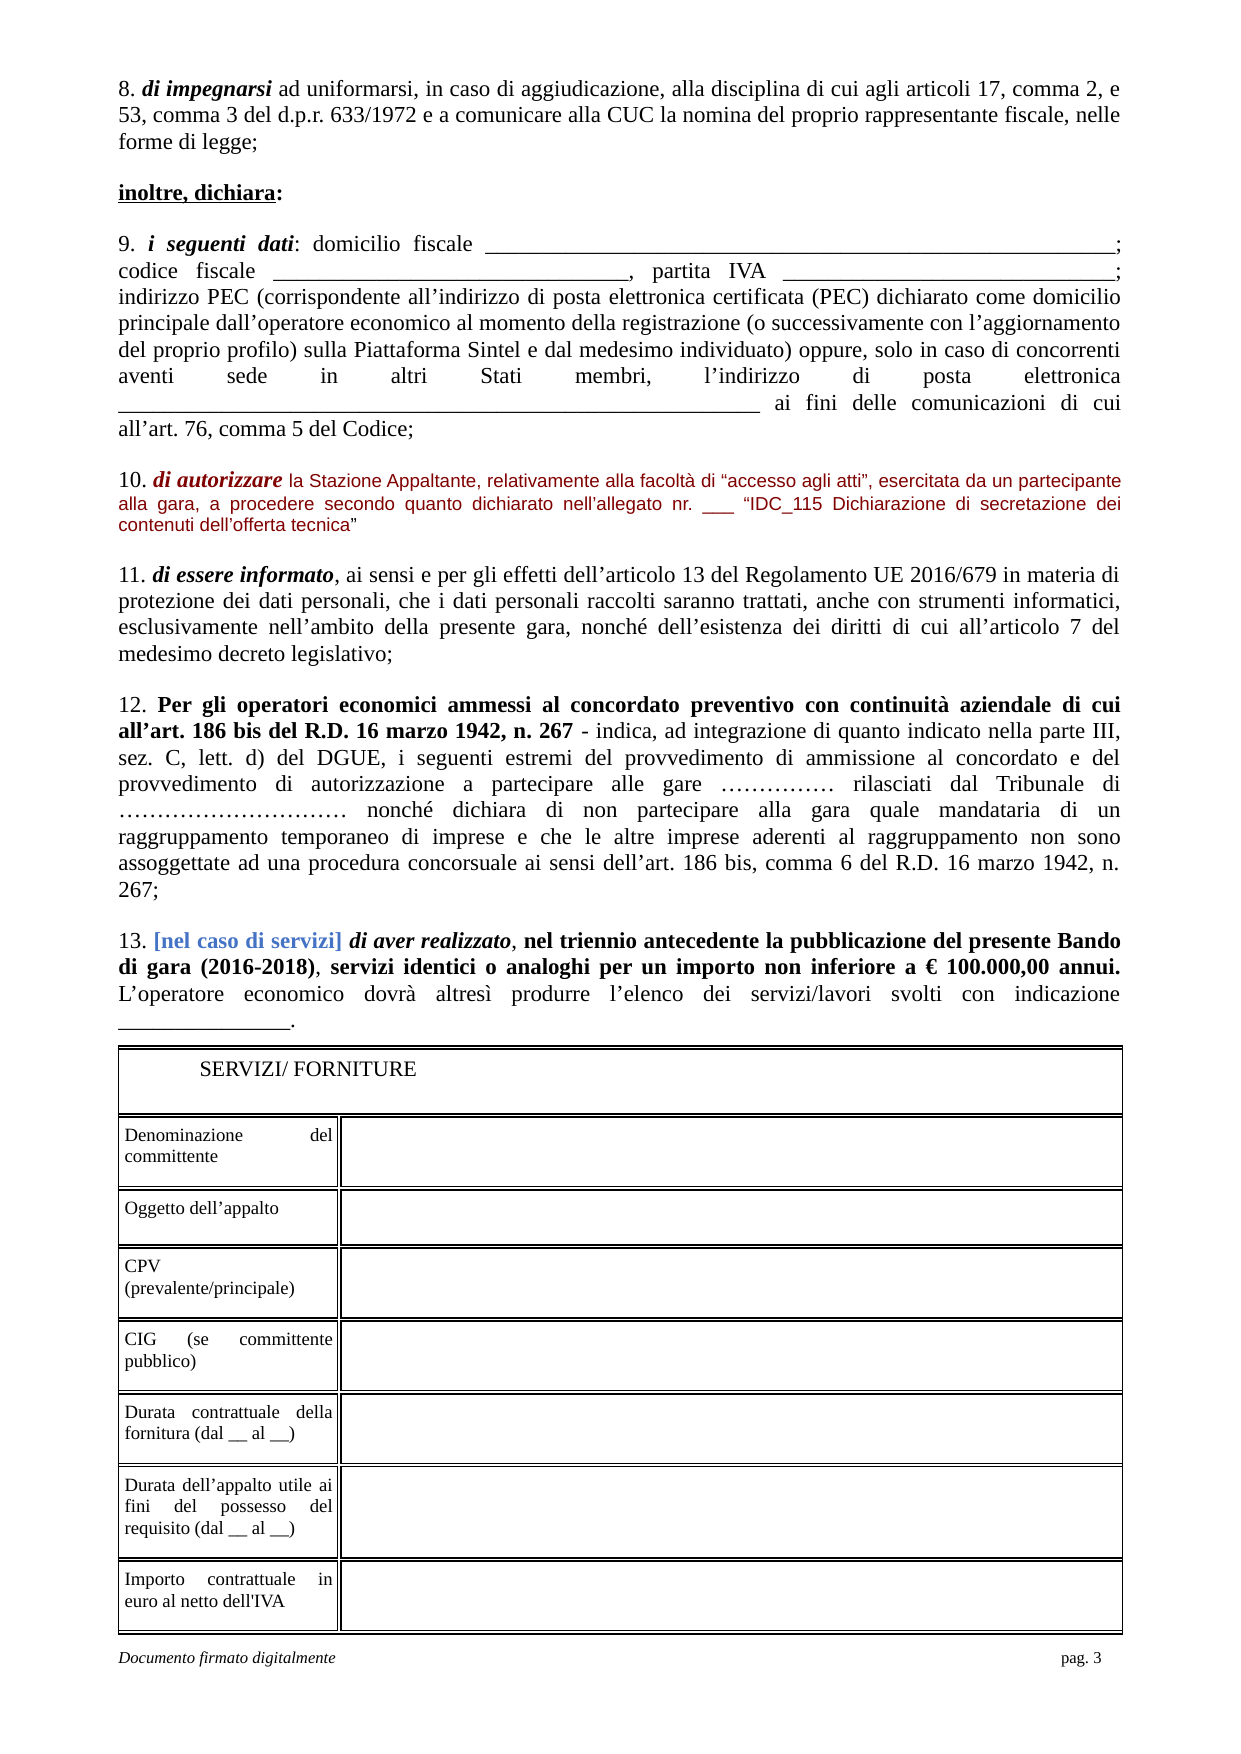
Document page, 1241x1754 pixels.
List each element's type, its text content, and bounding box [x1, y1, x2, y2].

table_cell [342, 1467, 1122, 1557]
table_cell CIG (se committente pubblico) [119, 1322, 337, 1390]
table_cell [342, 1118, 1122, 1186]
table_cell [342, 1395, 1122, 1463]
text 10. di autorizzare la Stazione Appaltante, relativamente alla facoltà di “accesso agli atti”, esercitata da un partecipante alla gara, a procedere secondo quanto dichiarato nell’allegato nr. ___ “IDC_115 Dichiarazione di secretazione dei contenuti dell’offerta tecnica” [118, 466, 1122, 536]
text 13. [nel caso di servizi] di aver realizzato, nel triennio antecedente la pubblicazione del presente Bando di gara (2016-2018), servizi identici o analoghi per un importo non inferiore a € 100.000,00 annui. L’operatore economico dovrà altresì produrre l’elenco dei servizi/lavori svolti con indicazione _______________. [118, 927, 1122, 1032]
table_cell [342, 1562, 1122, 1630]
table_cell Durata contrattuale della fornitura (dal __ al __) [119, 1395, 337, 1463]
table_cell Oggetto dell’appalto [119, 1191, 337, 1244]
table_cell Importo contrattuale in euro al netto dell'IVA [119, 1562, 337, 1630]
text 12. Per gli operatori economici ammessi al concordato preventivo con continuità aziendale di cui all’art. 186 bis del R.D. 16 marzo 1942, n. 267 - indica, ad integrazione di quanto indicato nella parte III, sez. C, lett. d) del DGUE, i seguenti estremi del provvedimento di ammissione al concordato e del provvedimento di autorizzazione a partecipare alle gare …………… rilasciati dal Tribunale di ………………………… nonché dichiara di non partecipare alla gara quale mandataria di un raggruppamento temporaneo di imprese e che le altre imprese aderenti al raggruppamento non sono assoggettate ad una procedura concorsuale ai sensi dell’art. 186 bis, comma 6 del R.D. 16 marzo 1942, n. 267; [118, 691, 1122, 902]
table_cell Durata dell’appalto utile ai fini del possesso del requisito (dal __ al __) [119, 1467, 337, 1557]
table_cell [342, 1249, 1122, 1317]
table_cell CPV (prevalente/principale) [119, 1249, 337, 1317]
text 9. i seguenti dati: domicilio fiscale _______________________________________________________; codice fiscale _______________________________, partita IVA _____________________________; indirizzo PEC (corrispondente all’indirizzo di posta elettronica certificata (PEC) dichiarato come domicilio principale dall’operatore economico al momento della registrazione (o successivamente con l’aggiornamento del proprio profilo) sulla Piattaforma Sintel e dal medesimo individuato) oppure, solo in caso di concorrenti aventi sede in altri Stati membri, l’indirizzo di posta elettronica ________________________________________________________ ai fini delle comunicazioni di cui all’art. 76, comma 5 del Codice; [118, 230, 1122, 441]
table_cell Denominazione del committente [119, 1118, 337, 1186]
table_header SERVIZI/ FORNITURE [119, 1050, 1122, 1113]
text 8. di impegnarsi ad uniformarsi, in caso di aggiudicazione, alla disciplina di cui agli articoli 17, comma 2, e 53, comma 3 del d.p.r. 633/1972 e a comunicare alla CUC la nomina del proprio rappresentante fiscale, nelle forme di legge; [118, 75, 1122, 154]
text inoltre, dichiara: [118, 179, 1122, 205]
table_cell [342, 1322, 1122, 1390]
table_cell [342, 1191, 1122, 1244]
text 11. di essere informato, ai sensi e per gli effetti dell’articolo 13 del Regolamento UE 2016/679 in materia di protezione dei dati personali, che i dati personali raccolti saranno trattati, anche con strumenti informatici, esclusivamente nell’ambito della presente gara, nonché dell’esistenza dei diritti di cui all’articolo 7 del medesimo decreto legislativo; [118, 561, 1122, 666]
